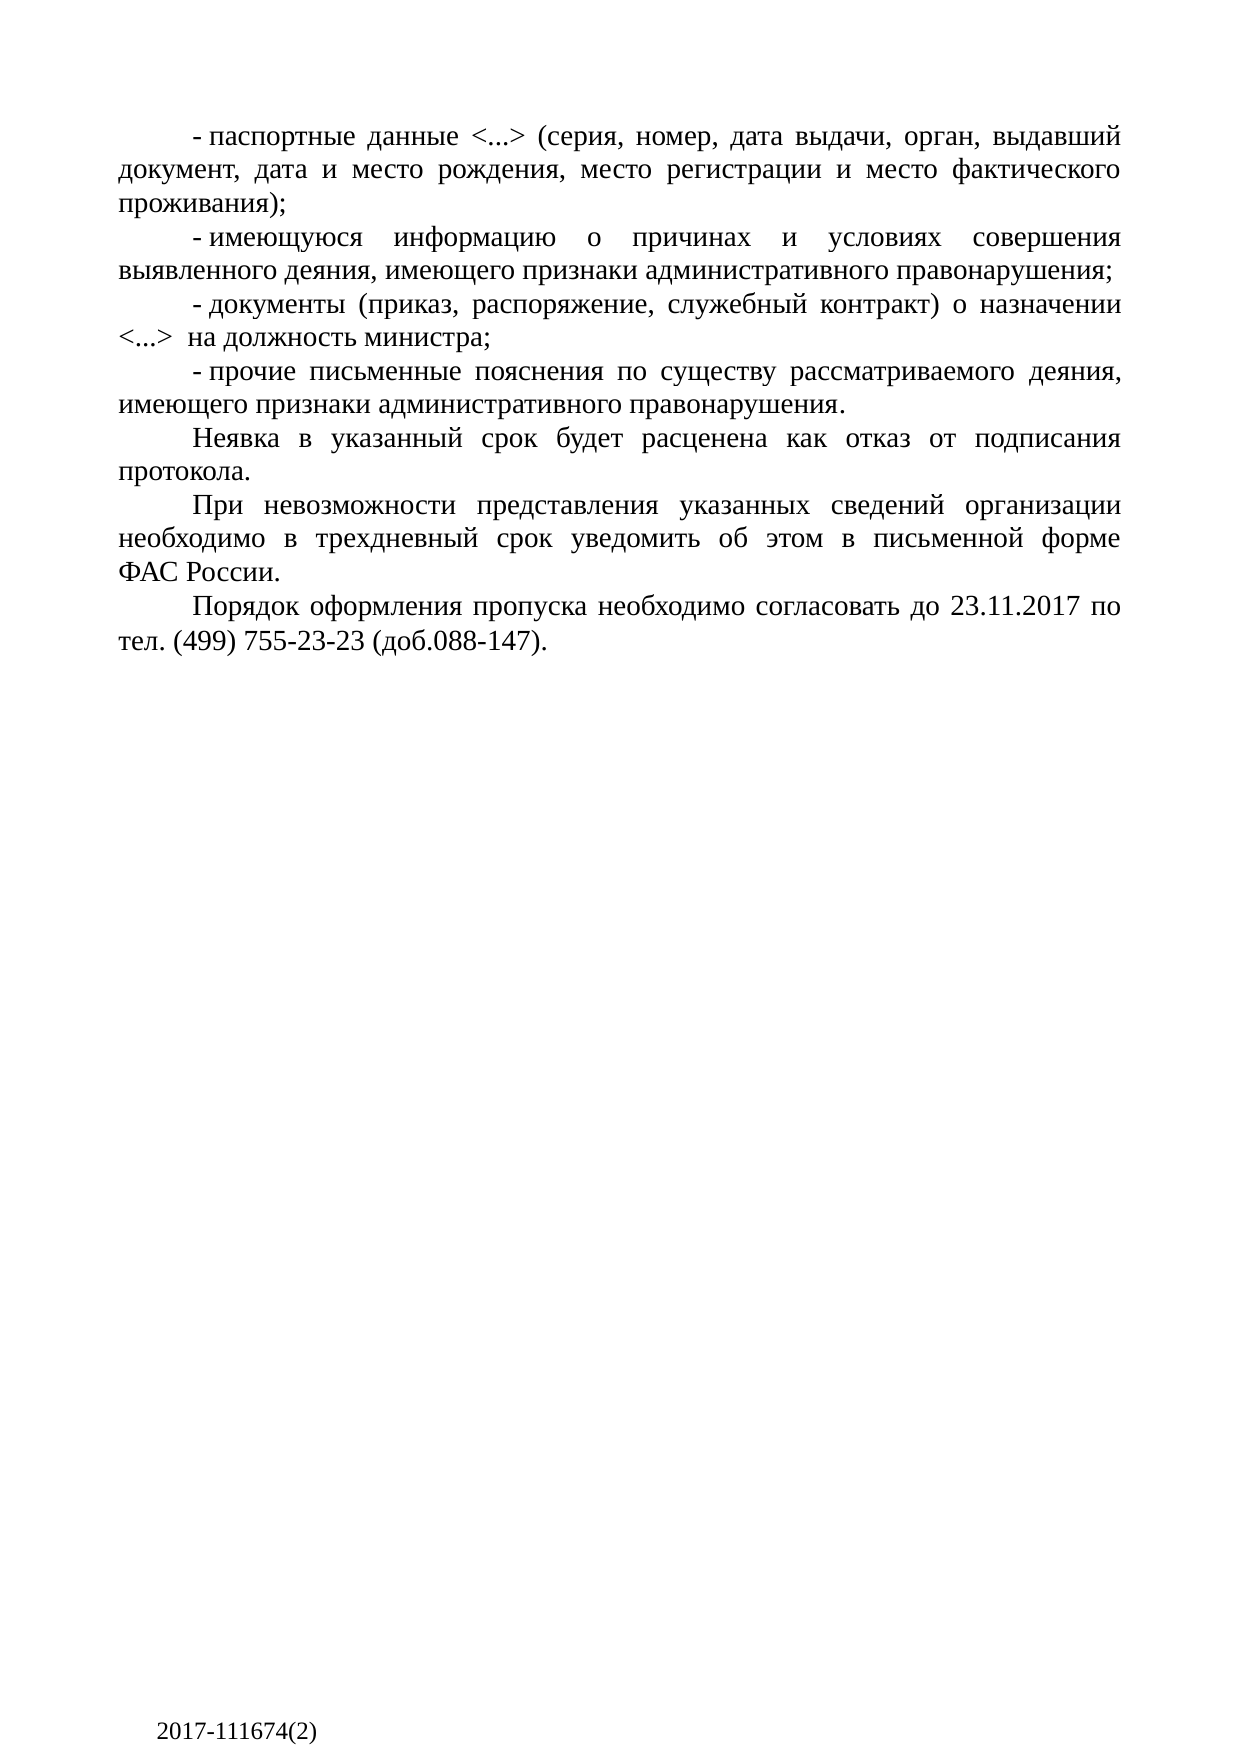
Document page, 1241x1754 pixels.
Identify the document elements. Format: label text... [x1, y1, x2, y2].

text - паспортные данные <...> (серия, номер, дата выдачи, орган, выдавший документ, дата и место рождения, место регистрации и место фактического проживания); [118, 118, 1122, 219]
text Порядок оформления пропуска необходимо согласовать до 23.11.2017 по тел. (499) 755-23-23 (доб.088-147). [118, 588, 1122, 657]
text При невозможности представления указанных сведений организации необходимо в трехдневный срок уведомить об этом в письменной форме ФАС России. [118, 487, 1122, 588]
text - документы (приказ, распоряжение, служебный контракт) о назначении <...> на должность министра; [118, 286, 1122, 353]
text - прочие письменные пояснения по существу рассматриваемого деяния, имеющего признаки административного правонарушения. [118, 353, 1122, 420]
text - имеющуюся информацию о причинах и условиях совершения выявленного деяния, имеющего признаки административного правонарушения; [118, 219, 1122, 286]
text Неявка в указанный срок будет расценена как отказ от подписания протокола. [118, 420, 1122, 487]
